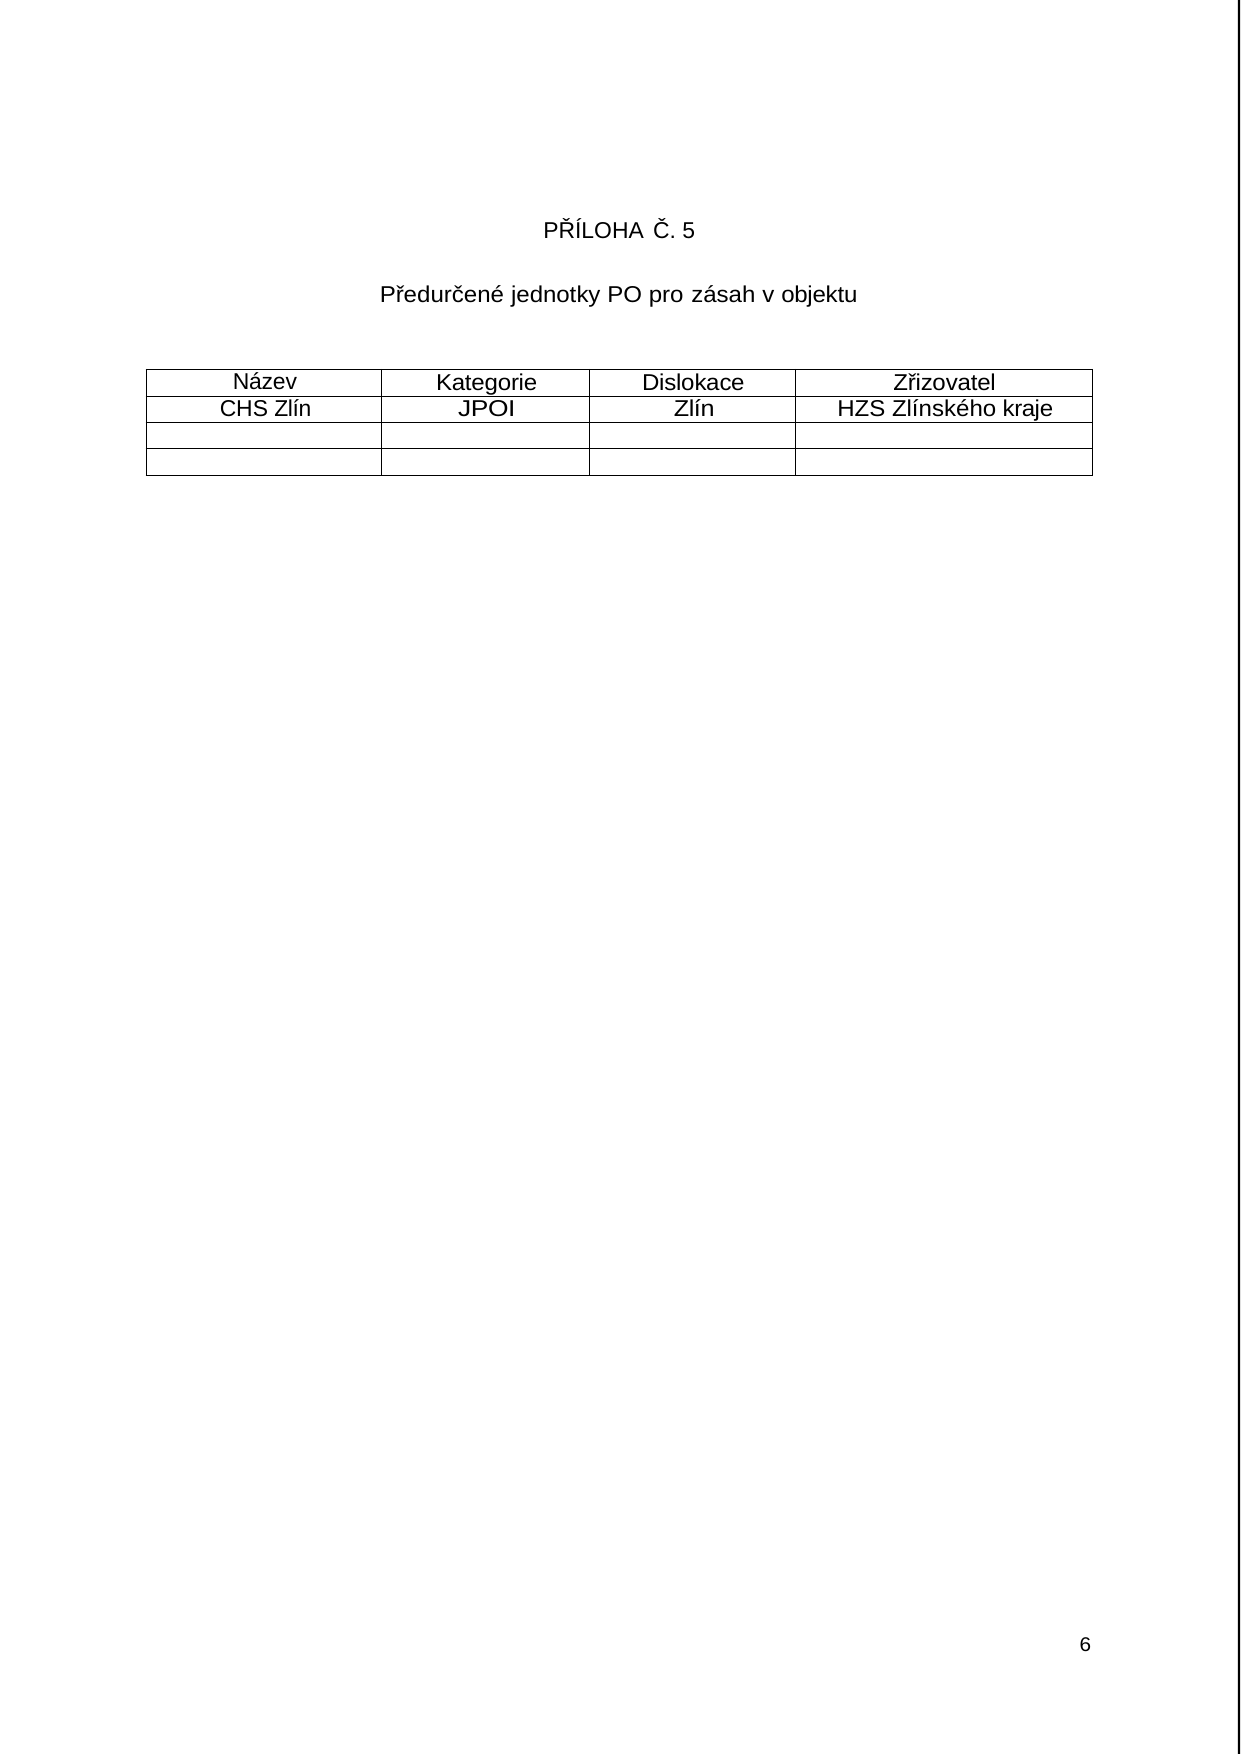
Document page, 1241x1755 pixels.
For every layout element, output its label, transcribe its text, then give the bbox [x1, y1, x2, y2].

table_cell [147, 423, 381, 448]
text PŘÍLOHA Č. 5 [118, 217, 1121, 243]
table_cell Zlín [590, 397, 795, 422]
text Předurčené jednotky PO pro zásah v objektu [118, 281, 1119, 307]
table_cell [147, 449, 381, 475]
table_cell [796, 449, 1092, 475]
table_header Kategorie [382, 370, 589, 396]
table_cell JPOI [382, 397, 589, 422]
table_cell [382, 449, 589, 475]
table_header Zřizovatel [796, 370, 1092, 396]
table_cell [796, 423, 1092, 448]
table_cell CHS Zlín [147, 397, 381, 422]
table_header Dislokace [590, 370, 795, 396]
table_cell [590, 449, 795, 475]
table_cell [382, 423, 589, 448]
table_cell HZS Zlínského kraje [796, 397, 1092, 422]
table_header Název [147, 370, 381, 396]
table_cell [590, 423, 795, 448]
